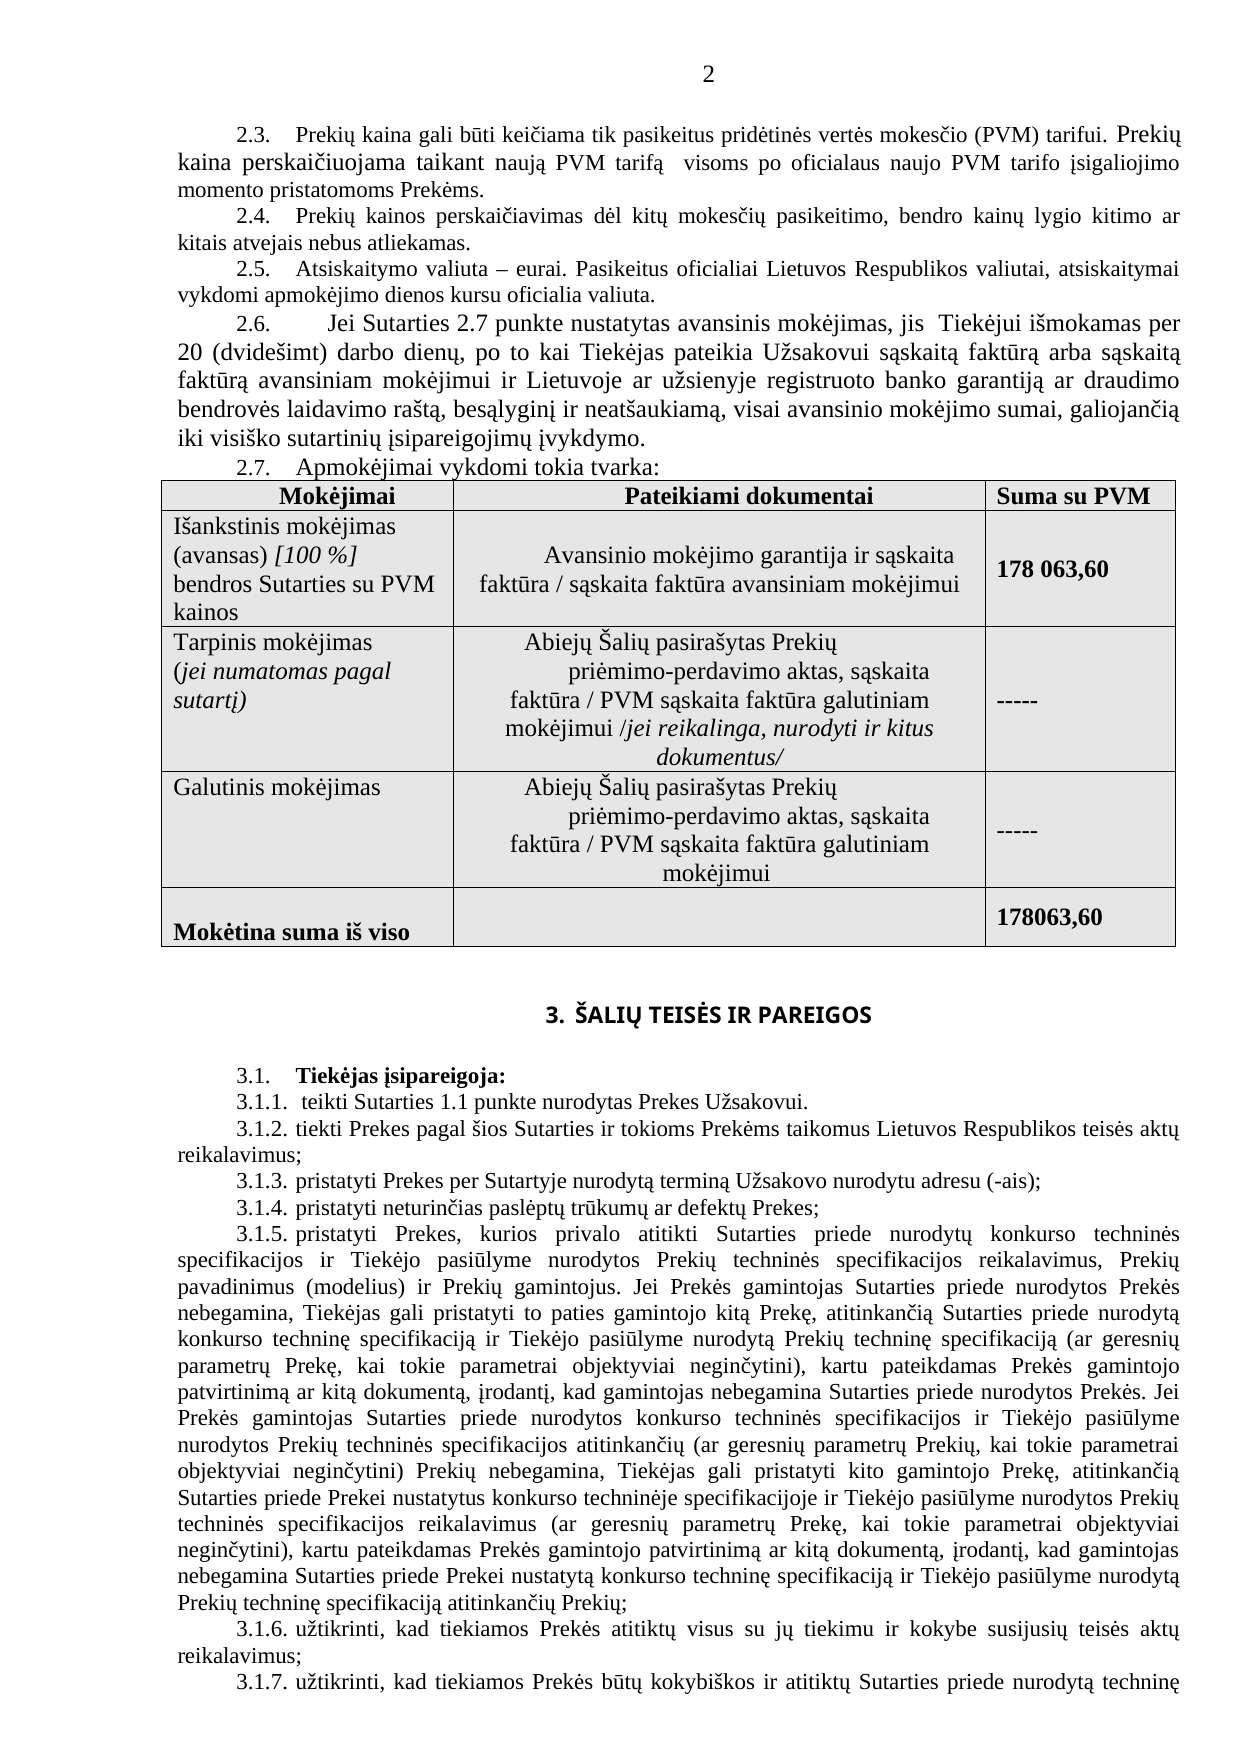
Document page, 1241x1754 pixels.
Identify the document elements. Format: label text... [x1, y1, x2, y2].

list Šalių teisės ir pareigos [177, 999, 1181, 1031]
table_cell [454, 888, 985, 946]
table_header Pateikiami dokumentai [454, 481, 985, 510]
list Tiekėjas įsipareigoja: [177, 1062, 1181, 1088]
table_cell Abiejų Šalių pasirašytas Prekių priėmimo-perdavimo aktas, sąskaita faktūra / PVM sąskaita faktūra galutiniam mokėjimui [454, 772, 985, 887]
list Atsiskaitymo valiuta – eurai. Pasikeitus oficialiai Lietuvos Respublikos valiutai, atsiskaitymai vykdomi apmokėjimo dienos kursu oficialia valiuta. [177, 255, 1181, 308]
list užtikrinti, kad tiekiamos Prekės būtų kokybiškos ir atitiktų Sutarties priede nurodytą techninę [177, 1668, 1181, 1694]
table_header Mokėjimai [162, 481, 453, 510]
table_cell ----- [986, 772, 1175, 887]
table_cell Mokėtina suma iš viso [162, 888, 453, 946]
list Apmokėjimai vykdomi tokia tvarka: [177, 452, 1181, 480]
table_cell Avansinio mokėjimo garantija ir sąskaita faktūra / sąskaita faktūra avansiniam mokėjimui [454, 511, 985, 626]
table_cell Abiejų Šalių pasirašytas Prekių priėmimo-perdavimo aktas, sąskaita faktūra / PVM sąskaita faktūra galutiniam mokėjimui /jei reikalinga, nurodyti ir kitus dokumentus/ [454, 627, 985, 771]
list pristatyti neturinčias paslėptų trūkumų ar defektų Prekes; [177, 1194, 1181, 1220]
list užtikrinti, kad tiekiamos Prekės atitiktų visus su jų tiekimu ir kokybe susijusių teisės aktų reikalavimus; [177, 1615, 1181, 1668]
table_cell 178 063,60 [986, 511, 1175, 626]
table_cell Išankstinis mokėjimas (avansas) [100 %] bendros Sutarties su PVM kainos [162, 511, 453, 626]
table_header Suma su PVM [986, 481, 1175, 510]
table_cell Galutinis mokėjimas [162, 772, 453, 887]
table_cell Tarpinis mokėjimas (jei numatomas pagal sutartį) [162, 627, 453, 771]
table_cell 178063,60 [986, 888, 1175, 946]
list Prekių kaina gali būti keičiama tik pasikeitus pridėtinės vertės mokesčio (PVM) tarifui. Prekių kaina perskaičiuojama taikant naują PVM tarifą visoms po oficialaus naujo PVM tarifo įsigaliojimo momento pristatomoms Prekėms. [177, 119, 1181, 202]
list teikti Sutarties 1.1 punkte nurodytas Prekes Užsakovui. [177, 1088, 1181, 1114]
list Prekių kainos perskaičiavimas dėl kitų mokesčių pasikeitimo, bendro kainų lygio kitimo ar kitais atvejais nebus atliekamas. [177, 202, 1181, 255]
list pristatyti Prekes per Sutartyje nurodytą terminą Užsakovo nurodytu adresu (-ais); [177, 1167, 1181, 1194]
list tiekti Prekes pagal šios Sutarties ir tokioms Prekėms taikomus Lietuvos Respublikos teisės aktų reikalavimus; [177, 1114, 1181, 1167]
list Jei Sutarties 2.7 punkte nustatytas avansinis mokėjimas, jis Tiekėjui išmokamas per 20 (dvidešimt) darbo dienų, po to kai Tiekėjas pateikia Užsakovui sąskaitą faktūrą arba sąskaitą faktūrą avansiniam mokėjimui ir Lietuvoje ar užsienyje registruoto banko garantiją ar draudimo bendrovės laidavimo raštą, besąlyginį ir neatšaukiamą, visai avansinio mokėjimo sumai, galiojančią iki visiško sutartinių įsipareigojimų įvykdymo. [177, 308, 1181, 452]
list pristatyti Prekes, kurios privalo atitikti Sutarties priede nurodytų konkurso techninės specifikacijos ir Tiekėjo pasiūlyme nurodytos Prekių techninės specifikacijos reikalavimus, Prekių pavadinimus (modelius) ir Prekių gamintojus. Jei Prekės gamintojas Sutarties priede nurodytos Prekės nebegamina, Tiekėjas gali pristatyti to paties gamintojo kitą Prekę, atitinkančią Sutarties priede nurodytą konkurso techninę specifikaciją ir Tiekėjo pasiūlyme nurodytą Prekių techninę specifikaciją (ar geresnių parametrų Prekę, kai tokie parametrai objektyviai neginčytini), kartu pateikdamas Prekės gamintojo patvirtinimą ar kitą dokumentą, įrodantį, kad gamintojas nebegamina Sutarties priede nurodytos Prekės. Jei Prekės gamintojas Sutarties priede nurodytos konkurso techninės specifikacijos ir Tiekėjo pasiūlyme nurodytos Prekių techninės specifikacijos atitinkančių (ar geresnių parametrų Prekių, kai tokie parametrai objektyviai neginčytini) Prekių nebegamina, Tiekėjas gali pristatyti kito gamintojo Prekę, atitinkančią Sutarties priede Prekei nustatytus konkurso techninėje specifikacijoje ir Tiekėjo pasiūlyme nurodytos Prekių techninės specifikacijos reikalavimus (ar geresnių parametrų Prekę, kai tokie parametrai objektyviai neginčytini), kartu pateikdamas Prekės gamintojo patvirtinimą ar kitą dokumentą, įrodantį, kad gamintojas nebegamina Sutarties priede Prekei nustatytą konkurso techninę specifikaciją ir Tiekėjo pasiūlyme nurodytą Prekių techninę specifikaciją atitinkančių Prekių; [177, 1220, 1181, 1615]
table_cell ----- [986, 627, 1175, 771]
